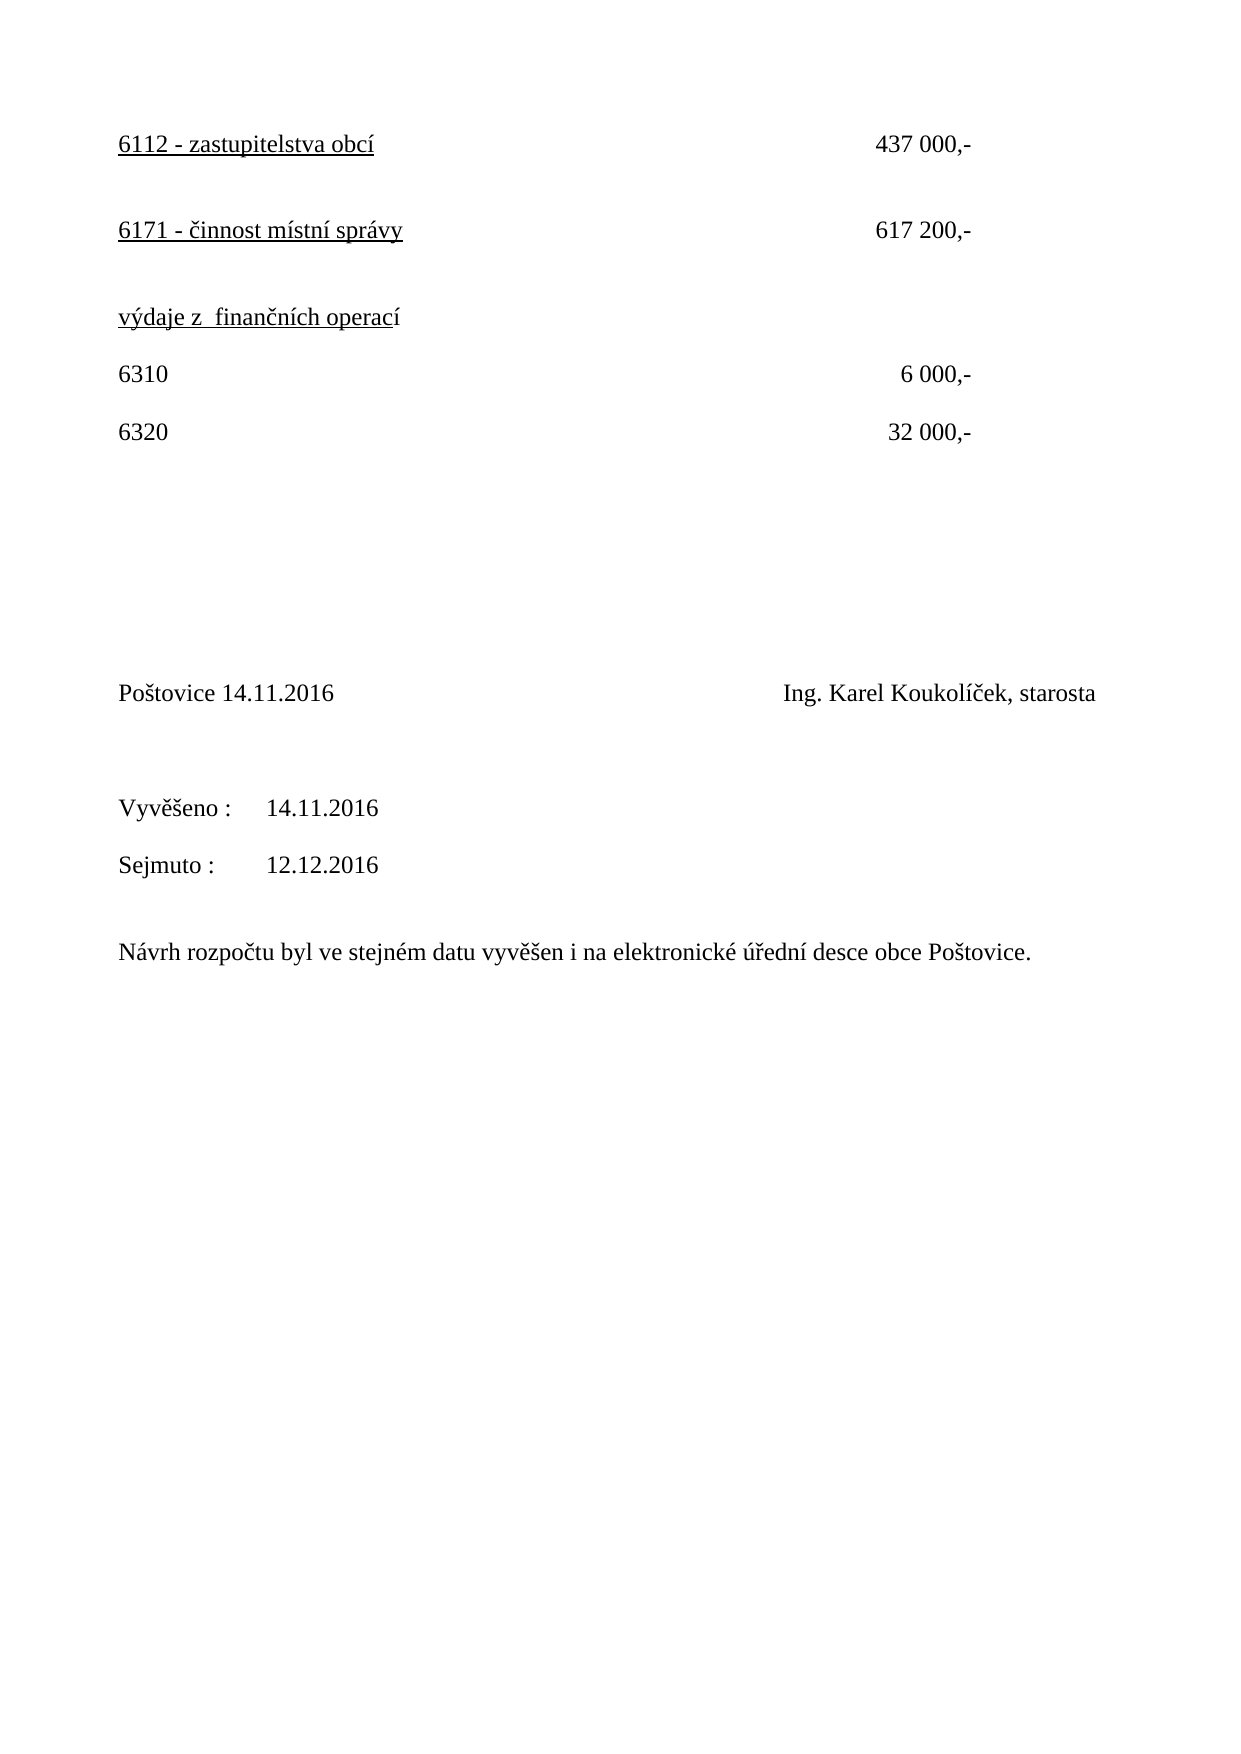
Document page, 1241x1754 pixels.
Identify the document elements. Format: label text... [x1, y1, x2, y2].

text Vyvěšeno : 14.11.2016 [118, 793, 1122, 822]
text 6171 - činnost místní správy 617 200,- [118, 215, 1122, 244]
text 6310 6 000,- [118, 359, 1122, 388]
text 6112 - zastupitelstva obcí 437 000,- [118, 129, 1122, 158]
text 6320 32 000,- [118, 417, 1122, 445]
text Návrh rozpočtu byl ve stejném datu vyvěšen i na elektronické úřední desce obce Poštovice. [118, 937, 1122, 994]
text Poštovice 14.11.2016 Ing. Karel Koukolíček, starosta [118, 678, 1122, 707]
text výdaje z finančních operací [118, 302, 1122, 330]
text Sejmuto : 12.12.2016 [118, 850, 1122, 879]
